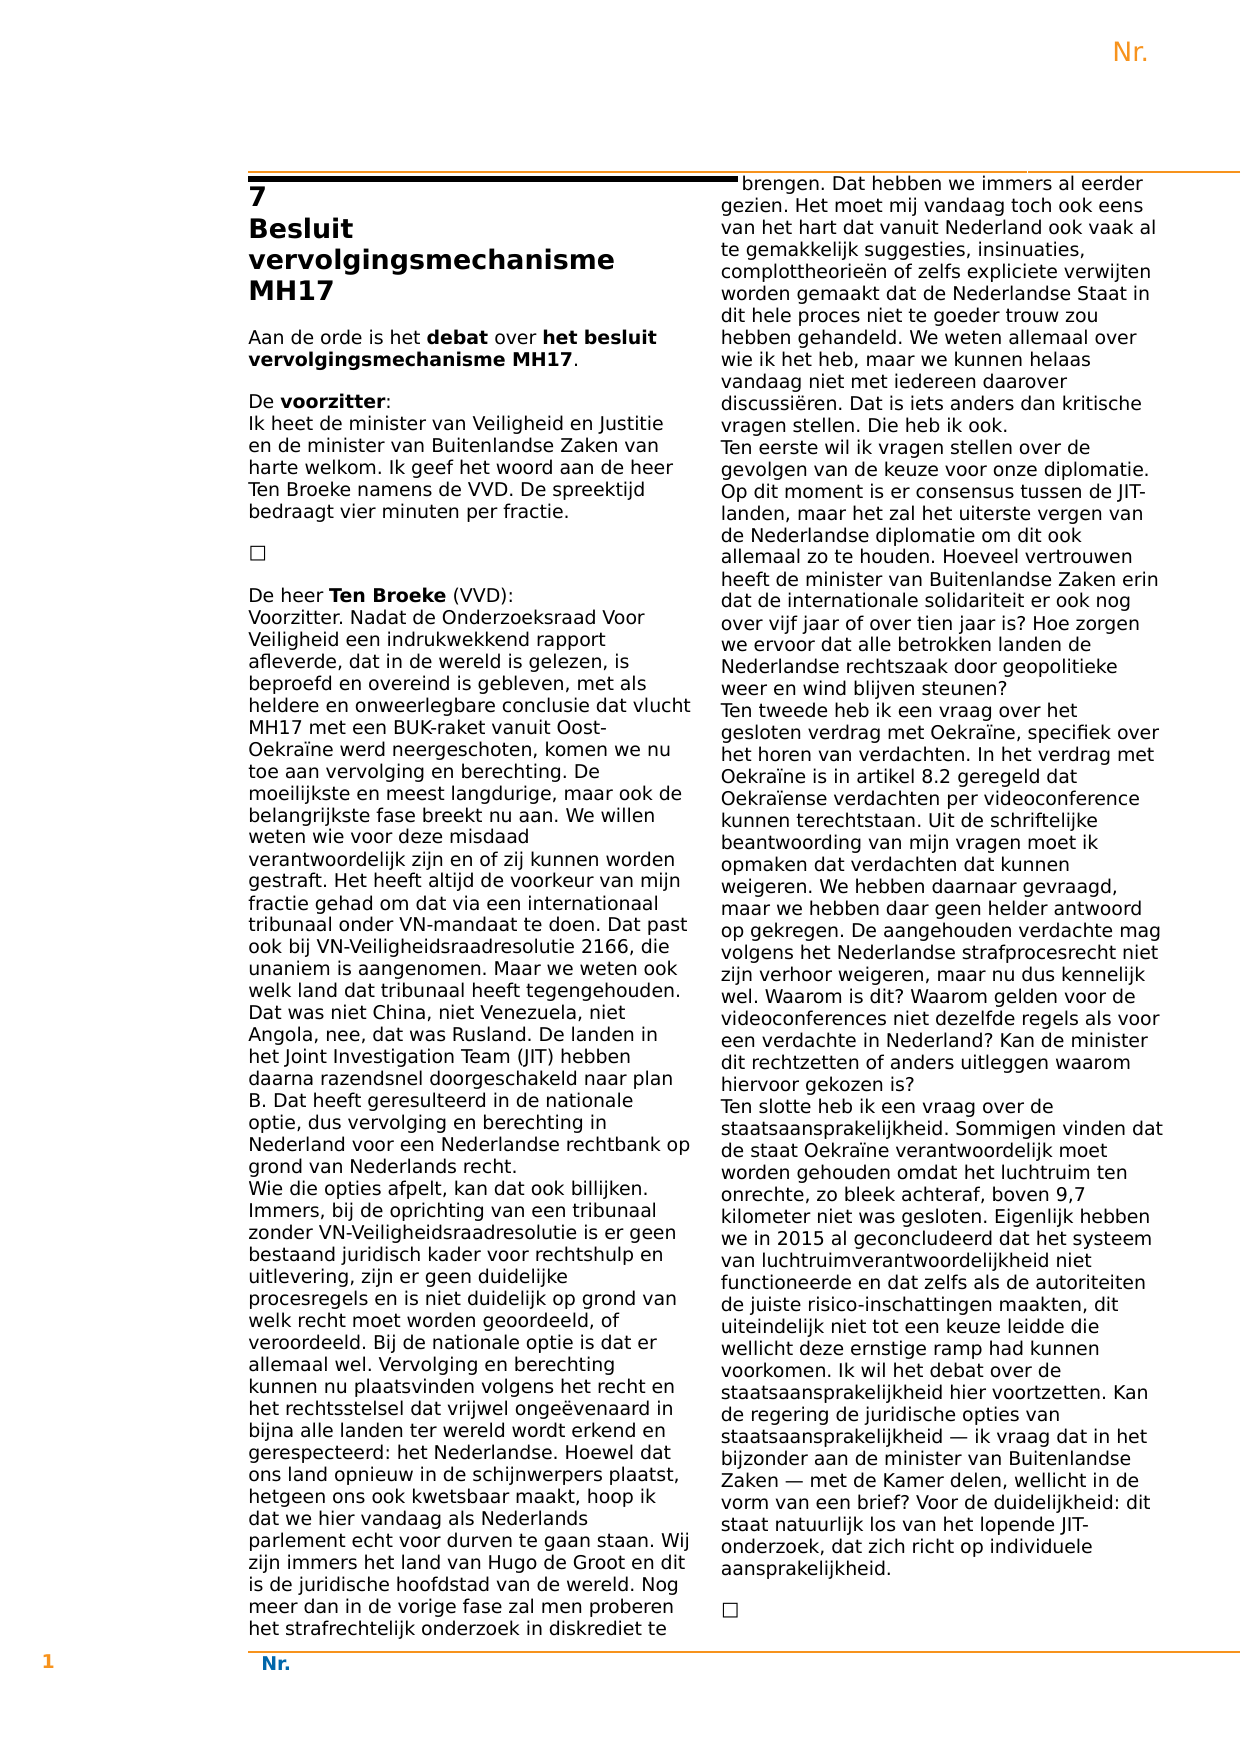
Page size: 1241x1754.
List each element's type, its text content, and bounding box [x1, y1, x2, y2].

text Ten eerste wil ik vragen stellen over de gevolgen van de keuze voor onze diplomatie. Op dit moment is er consensus tussen de JIT-landen, maar het zal het uiterste vergen van de Nederlandse diplomatie om dit ook allemaal zo te houden. Hoeveel vertrouwen heeft de minister van Buitenlandse Zaken erin dat de internationale solidariteit er ook nog over vijf jaar of over tien jaar is? Hoe zorgen we ervoor dat alle betrokken landen de Nederlandse rechtszaak door geopolitieke weer en wind blijven steunen? [721, 437, 1163, 700]
text Wie die opties afpelt, kan dat ook billijken. Immers, bij de oprichting van een tribunaal zonder VN-Veiligheidsraadresolutie is er geen bestaand juridisch kader voor rechtshulp en uitlevering, zijn er geen duidelijke procesregels en is niet duidelijk op grond van welk recht moet worden geoordeeld, of veroordeeld. Bij de nationale optie is dat er allemaal wel. Vervolging en berechting kunnen nu plaatsvinden volgens het recht en het rechtsstelsel dat vrijwel ongeëvenaard in bijna alle landen ter wereld wordt erkend en gerespecteerd: het Nederlandse. Hoewel dat ons land opnieuw in de schijnwerpers plaatst, hetgeen ons ook kwetsbaar maakt, hoop ik dat we hier vandaag als Nederlands parlement echt voor durven te gaan staan. Wij zijn immers het land van Hugo de Groot en dit is de juridische hoofdstad van de wereld. Nog meer dan in de vorige fase zal men proberen het strafrechtelijk onderzoek in diskrediet te [248, 1178, 691, 1640]
text ⬜ [721, 1599, 1163, 1621]
text Voorzitter. Nadat de Onderzoeksraad Voor Veiligheid een indrukwekkend rapport afleverde, dat in de wereld is gelezen, is beproefd en overeind is gebleven, met als heldere en onweerlegbare conclusie dat vlucht MH17 met een BUK-raket vanuit Oost-Oekraïne werd neergeschoten, komen we nu toe aan vervolging en berechting. De moeilijkste en meest langdurige, maar ook de belangrijkste fase breekt nu aan. We willen weten wie voor deze misdaad verantwoordelijk zijn en of zij kunnen worden gestraft. Het heeft altijd de voorkeur van mijn fractie gehad om dat via een internationaal tribunaal onder VN-mandaat te doen. Dat past ook bij VN-Veiligheidsraadresolutie 2166, die unaniem is aangenomen. Maar we weten ook welk land dat tribunaal heeft tegengehouden. Dat was niet China, niet Venezuela, niet Angola, nee, dat was Rusland. De landen in het Joint Investigation Team (JIT) hebben daarna razendsnel doorgeschakeld naar plan B. Dat heeft geresulteerd in de nationale optie, dus vervolging en berechting in Nederland voor een Nederlandse rechtbank op grond van Nederlands recht. [248, 607, 691, 1178]
text Ten slotte heb ik een vraag over de staatsaansprakelijkheid. Sommigen vinden dat de staat Oekraïne verantwoordelijk moet worden gehouden omdat het luchtruim ten onrechte, zo bleek achteraf, boven 9,7 kilometer niet was gesloten. Eigenlijk hebben we in 2015 al geconcludeerd dat het systeem van luchtruimverantwoordelijkheid niet functioneerde en dat zelfs als de autoriteiten de juiste risico-inschattingen maakten, dit uiteindelijk niet tot een keuze leidde die wellicht deze ernstige ramp had kunnen voorkomen. Ik wil het debat over de staatsaansprakelijkheid hier voortzetten. Kan de regering de juridische opties van staatsaansprakelijkheid — ik vraag dat in het bijzonder aan de minister van Buitenlandse Zaken — met de Kamer delen, wellicht in de vorm van een brief? Voor de duidelijkheid: dit staat natuurlijk los van het lopende JIT-onderzoek, dat zich richt op individuele aansprakelijkheid. [721, 1096, 1163, 1579]
text De voorzitter: [248, 391, 691, 413]
text De heer Ten Broeke (VVD): [248, 585, 691, 607]
text ⬜ [248, 543, 691, 565]
text Ten tweede heb ik een vraag over het gesloten verdrag met Oekraïne, specifiek over het horen van verdachten. In het verdrag met Oekraïne is in artikel 8.2 geregeld dat Oekraïense verdachten per videoconference kunnen terechtstaan. Uit de schriftelijke beantwoording van mijn vragen moet ik opmaken dat verdachten dat kunnen weigeren. We hebben daarnaar gevraagd, maar we hebben daar geen helder antwoord op gekregen. De aangehouden verdachte mag volgens het Nederlandse strafprocesrecht niet zijn verhoor weigeren, maar nu dus kennelijk wel. Waarom is dit? Waarom gelden voor de videoconferences niet dezelfde regels als voor een verdachte in Nederland? Kan de minister dit rechtzetten of anders uitleggen waarom hiervoor gekozen is? [721, 700, 1163, 1096]
title 7 Besluit vervolgingsmechanisme MH17 [248, 182, 691, 307]
text Ik heet de minister van Veiligheid en Justitie en de minister van Buitenlandse Zaken van harte welkom. Ik geef het woord aan de heer Ten Broeke namens de VVD. De spreektijd bedraagt vier minuten per fractie. [248, 413, 691, 523]
text brengen. Dat hebben we immers al eerder gezien. Het moet mij vandaag toch ook eens van het hart dat vanuit Nederland ook vaak al te gemakkelijk suggesties, insinuaties, complottheorieën of zelfs expliciete verwijten worden gemaakt dat de Nederlandse Staat in dit hele proces niet te goeder trouw zou hebben gehandeld. We weten allemaal over wie ik het heb, maar we kunnen helaas vandaag niet met iedereen daarover discussiëren. Dat is iets anders dan kritische vragen stellen. Die heb ik ook. [721, 173, 1163, 437]
text Aan de orde is het debat over het besluit vervolgingsmechanisme MH17. [248, 327, 691, 371]
